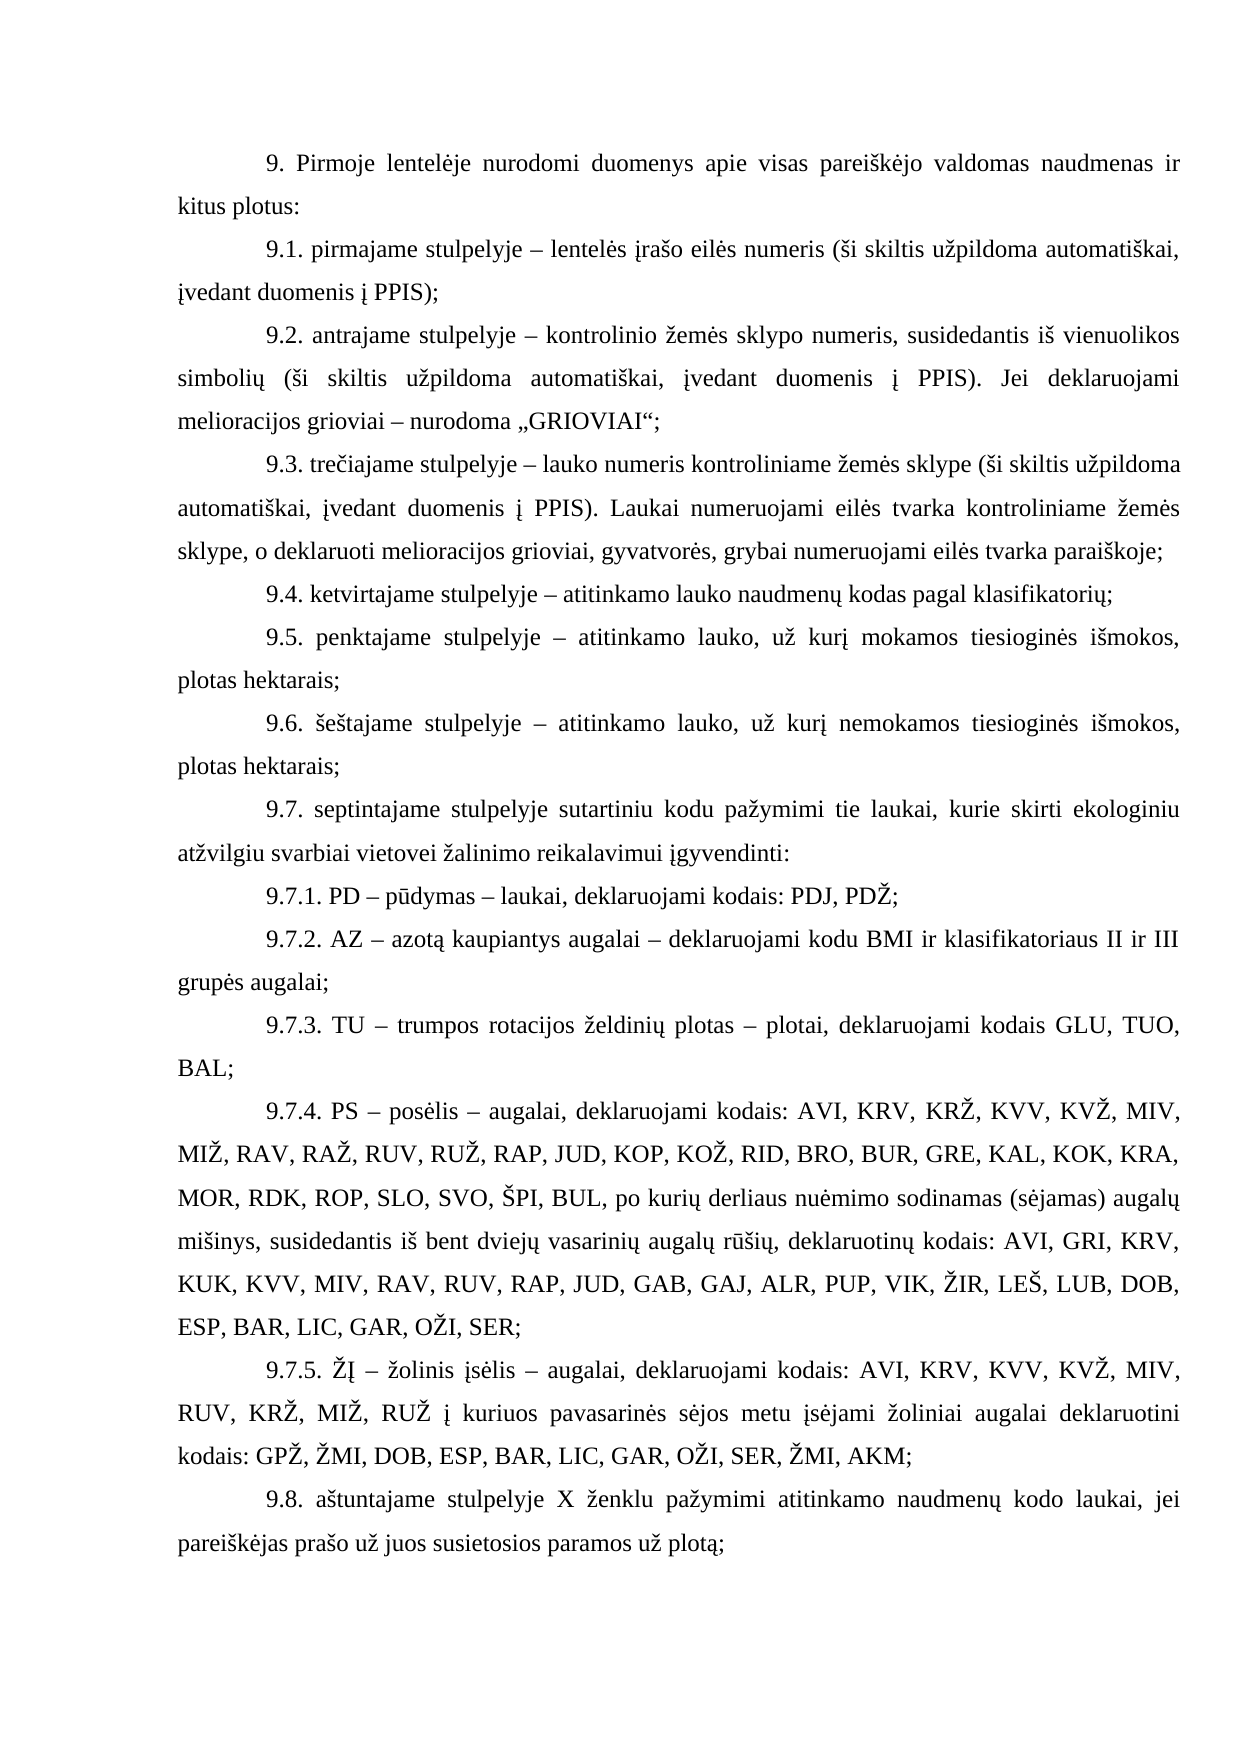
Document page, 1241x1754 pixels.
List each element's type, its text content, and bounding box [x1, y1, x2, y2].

text 9.7.5. ŽĮ – žolinis įsėlis – augalai, deklaruojami kodais: AVI, KRV, KVV, KVŽ, MIV, RUV, KRŽ, MIŽ, RUŽ į kuriuos pavasarinės sėjos metu įsėjami žoliniai augalai deklaruotini kodais: GPŽ, ŽMI, DOB, ESP, BAR, LIC, GAR, OŽI, SER, ŽMI, AKM; [177, 1355, 1181, 1470]
text 9.1. pirmajame stulpelyje – lentelės įrašo eilės numeris (ši skiltis užpildoma automatiškai, įvedant duomenis į PPIS); [177, 234, 1181, 306]
text 9.7.1. PD – pūdymas – laukai, deklaruojami kodais: PDJ, PDŽ; [177, 881, 1181, 909]
text 9.7.4. PS – posėlis – augalai, deklaruojami kodais: AVI, KRV, KRŽ, KVV, KVŽ, MIV, MIŽ, RAV, RAŽ, RUV, RUŽ, RAP, JUD, KOP, KOŽ, RID, BRO, BUR, GRE, KAL, KOK, KRA, MOR, RDK, ROP, SLO, SVO, ŠPI, BUL, po kurių derliaus nuėmimo sodinamas (sėjamas) augalų mišinys, susidedantis iš bent dviejų vasarinių augalų rūšių, deklaruotinų kodais: AVI, GRI, KRV, KUK, KVV, MIV, RAV, RUV, RAP, JUD, GAB, GAJ, ALR, PUP, VIK, ŽIR, LEŠ, LUB, DOB, ESP, BAR, LIC, GAR, OŽI, SER; [177, 1096, 1181, 1341]
text 9.2. antrajame stulpelyje – kontrolinio žemės sklypo numeris, susidedantis iš vienuolikos simbolių (ši skiltis užpildoma automatiškai, įvedant duomenis į PPIS). Jei deklaruojami melioracijos grioviai – nurodoma „GRIOVIAI“; [177, 320, 1181, 435]
text 9.7.2. AZ – azotą kaupiantys augalai – deklaruojami kodu BMI ir klasifikatoriaus II ir III grupės augalai; [177, 924, 1181, 996]
text 9.4. ketvirtajame stulpelyje – atitinkamo lauko naudmenų kodas pagal klasifikatorių; [177, 579, 1181, 608]
text 9.7.3. TU – trumpos rotacijos želdinių plotas – plotai, deklaruojami kodais GLU, TUO, BAL; [177, 1010, 1181, 1082]
text 9.3. trečiajame stulpelyje – lauko numeris kontroliniame žemės sklype (ši skiltis užpildoma automatiškai, įvedant duomenis į PPIS). Laukai numeruojami eilės tvarka kontroliniame žemės sklype, o deklaruoti melioracijos grioviai, gyvatvorės, grybai numeruojami eilės tvarka paraiškoje; [177, 449, 1181, 564]
text 9. Pirmoje lentelėje nurodomi duomenys apie visas pareiškėjo valdomas naudmenas ir kitus plotus: [177, 148, 1181, 219]
text 9.6. šeštajame stulpelyje – atitinkamo lauko, už kurį nemokamos tiesioginės išmokos, plotas hektarais; [177, 708, 1181, 780]
text 9.7. septintajame stulpelyje sutartiniu kodu pažymimi tie laukai, kurie skirti ekologiniu atžvilgiu svarbiai vietovei žalinimo reikalavimui įgyvendinti: [177, 794, 1181, 866]
text 9.8. aštuntajame stulpelyje X ženklu pažymimi atitinkamo naudmenų kodo laukai, jei pareiškėjas prašo už juos susietosios paramos už plotą; [177, 1484, 1181, 1556]
text 9.5. penktajame stulpelyje – atitinkamo lauko, už kurį mokamos tiesioginės išmokos, plotas hektarais; [177, 622, 1181, 694]
